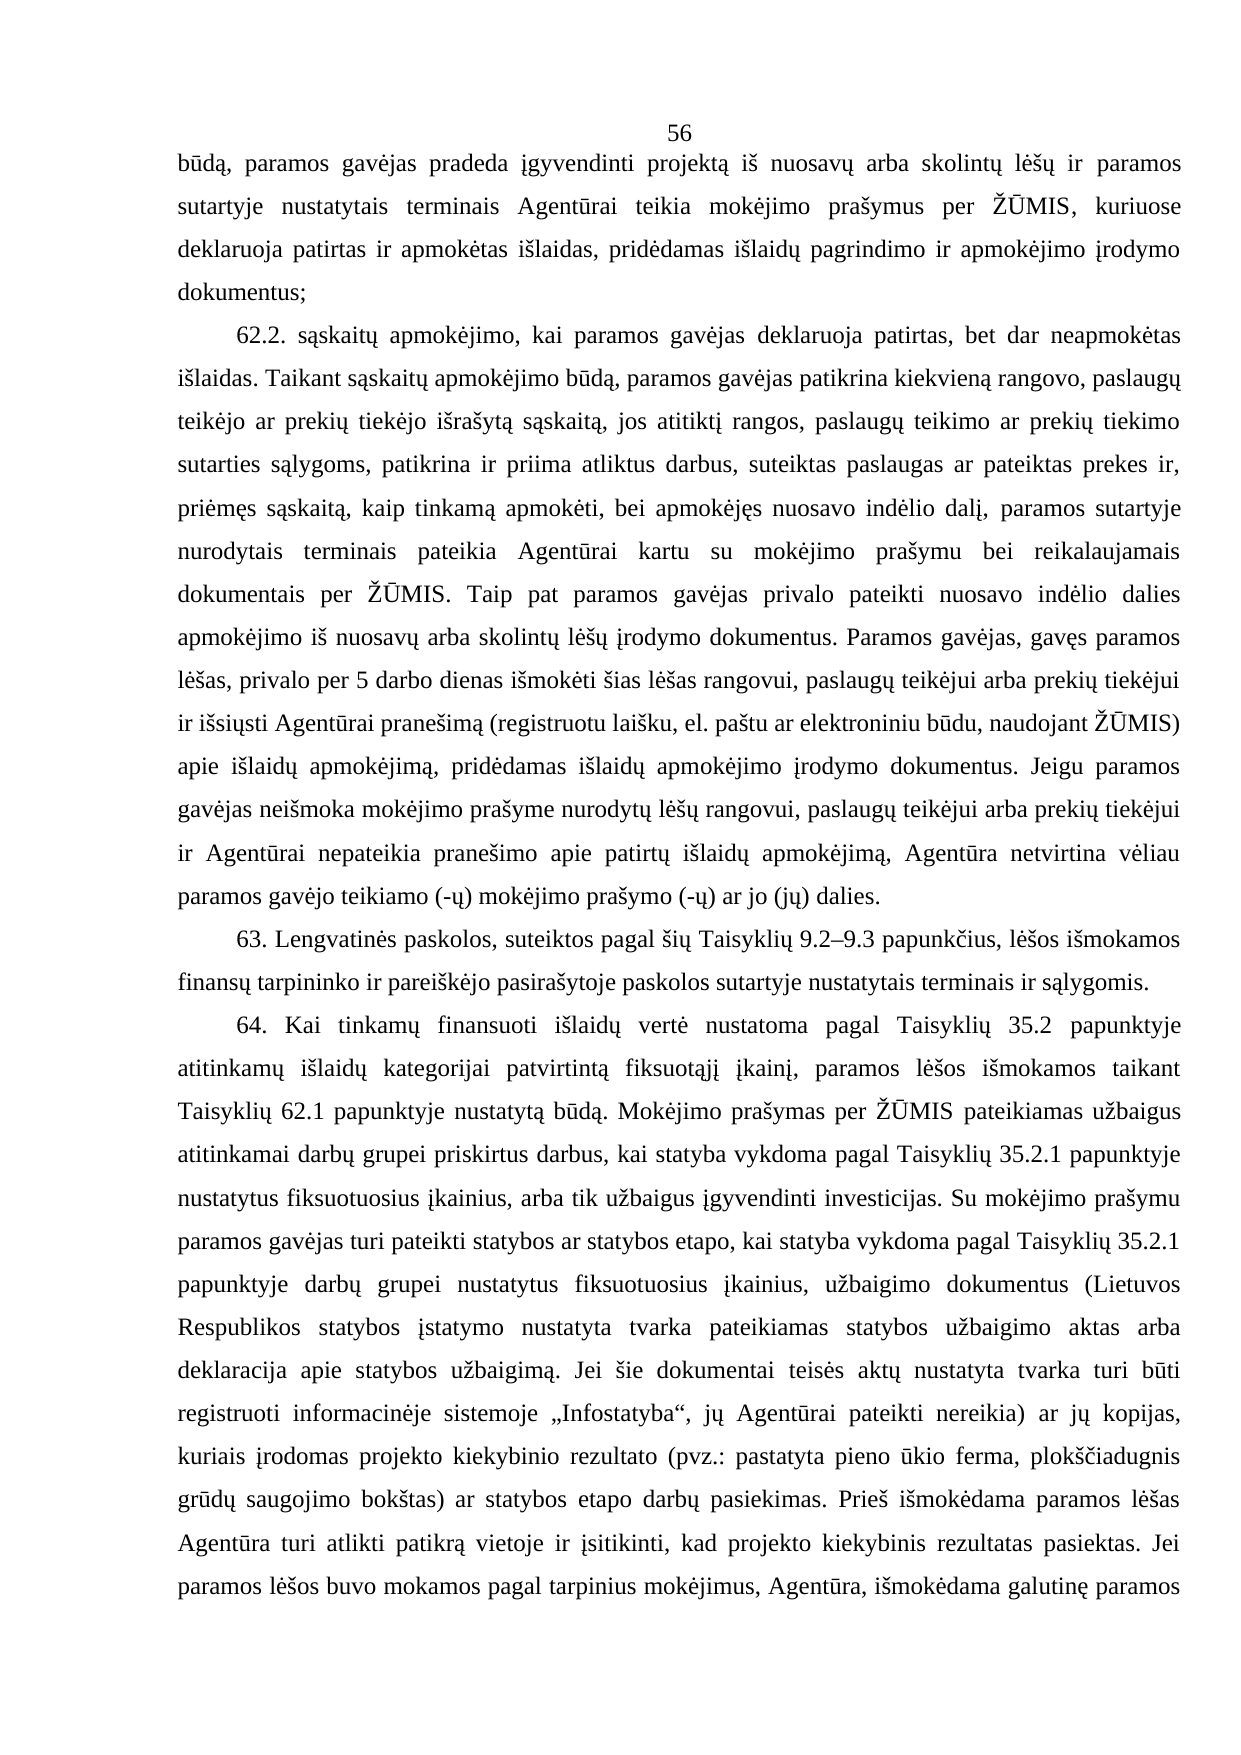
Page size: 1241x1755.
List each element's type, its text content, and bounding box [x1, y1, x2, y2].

text 63. Lengvatinės paskolos, suteiktos pagal šių Taisyklių 9.2–9.3 papunkčius, lėšos išmokamos finansų tarpininko ir pareiškėjo pasirašytoje paskolos sutartyje nustatytais terminais ir sąlygomis. [177, 924, 1181, 996]
text būdą, paramos gavėjas pradeda įgyvendinti projektą iš nuosavų arba skolintų lėšų ir paramos sutartyje nustatytais terminais Agentūrai teikia mokėjimo prašymus per ŽŪMIS, kuriuose deklaruoja patirtas ir apmokėtas išlaidas, pridėdamas išlaidų pagrindimo ir apmokėjimo įrodymo dokumentus; [177, 148, 1181, 306]
text 64. Kai tinkamų finansuoti išlaidų vertė nustatoma pagal Taisyklių 35.2 papunktyje atitinkamų išlaidų kategorijai patvirtintą fiksuotąjį įkainį, paramos lėšos išmokamos taikant Taisyklių 62.1 papunktyje nustatytą būdą. Mokėjimo prašymas per ŽŪMIS pateikiamas užbaigus atitinkamai darbų grupei priskirtus darbus, kai statyba vykdoma pagal Taisyklių 35.2.1 papunktyje nustatytus fiksuotuosius įkainius, arba tik užbaigus įgyvendinti investicijas. Su mokėjimo prašymu paramos gavėjas turi pateikti statybos ar statybos etapo, kai statyba vykdoma pagal Taisyklių 35.2.1 papunktyje darbų grupei nustatytus fiksuotuosius įkainius, užbaigimo dokumentus (Lietuvos Respublikos statybos įstatymo nustatyta tvarka pateikiamas statybos užbaigimo aktas arba deklaracija apie statybos užbaigimą. Jei šie dokumentai teisės aktų nustatyta tvarka turi būti registruoti informacinėje sistemoje „Infostatyba“, jų Agentūrai pateikti nereikia) ar jų kopijas, kuriais įrodomas projekto kiekybinio rezultato (pvz.: pastatyta pieno ūkio ferma, plokščiadugnis grūdų saugojimo bokštas) ar statybos etapo darbų pasiekimas. Prieš išmokėdama paramos lėšas Agentūra turi atlikti patikrą vietoje ir įsitikinti, kad projekto kiekybinis rezultatas pasiektas. Jei paramos lėšos buvo mokamos pagal tarpinius mokėjimus, Agentūra, išmokėdama galutinę paramos [177, 1010, 1181, 1599]
text 62.2. sąskaitų apmokėjimo, kai paramos gavėjas deklaruoja patirtas, bet dar neapmokėtas išlaidas. Taikant sąskaitų apmokėjimo būdą, paramos gavėjas patikrina kiekvieną rangovo, paslaugų teikėjo ar prekių tiekėjo išrašytą sąskaitą, jos atitiktį rangos, paslaugų teikimo ar prekių tiekimo sutarties sąlygoms, patikrina ir priima atliktus darbus, suteiktas paslaugas ar pateiktas prekes ir, priėmęs sąskaitą, kaip tinkamą apmokėti, bei apmokėjęs nuosavo indėlio dalį, paramos sutartyje nurodytais terminais pateikia Agentūrai kartu su mokėjimo prašymu bei reikalaujamais dokumentais per ŽŪMIS. Taip pat paramos gavėjas privalo pateikti nuosavo indėlio dalies apmokėjimo iš nuosavų arba skolintų lėšų įrodymo dokumentus. Paramos gavėjas, gavęs paramos lėšas, privalo per 5 darbo dienas išmokėti šias lėšas rangovui, paslaugų teikėjui arba prekių tiekėjui ir išsiųsti Agentūrai pranešimą (registruotu laišku, el. paštu ar elektroniniu būdu, naudojant ŽŪMIS) apie išlaidų apmokėjimą, pridėdamas išlaidų apmokėjimo įrodymo dokumentus. Jeigu paramos gavėjas neišmoka mokėjimo prašyme nurodytų lėšų rangovui, paslaugų teikėjui arba prekių tiekėjui ir Agentūrai nepateikia pranešimo apie patirtų išlaidų apmokėjimą, Agentūra netvirtina vėliau paramos gavėjo teikiamo (-ų) mokėjimo prašymo (-ų) ar jo (jų) dalies. [177, 320, 1181, 909]
